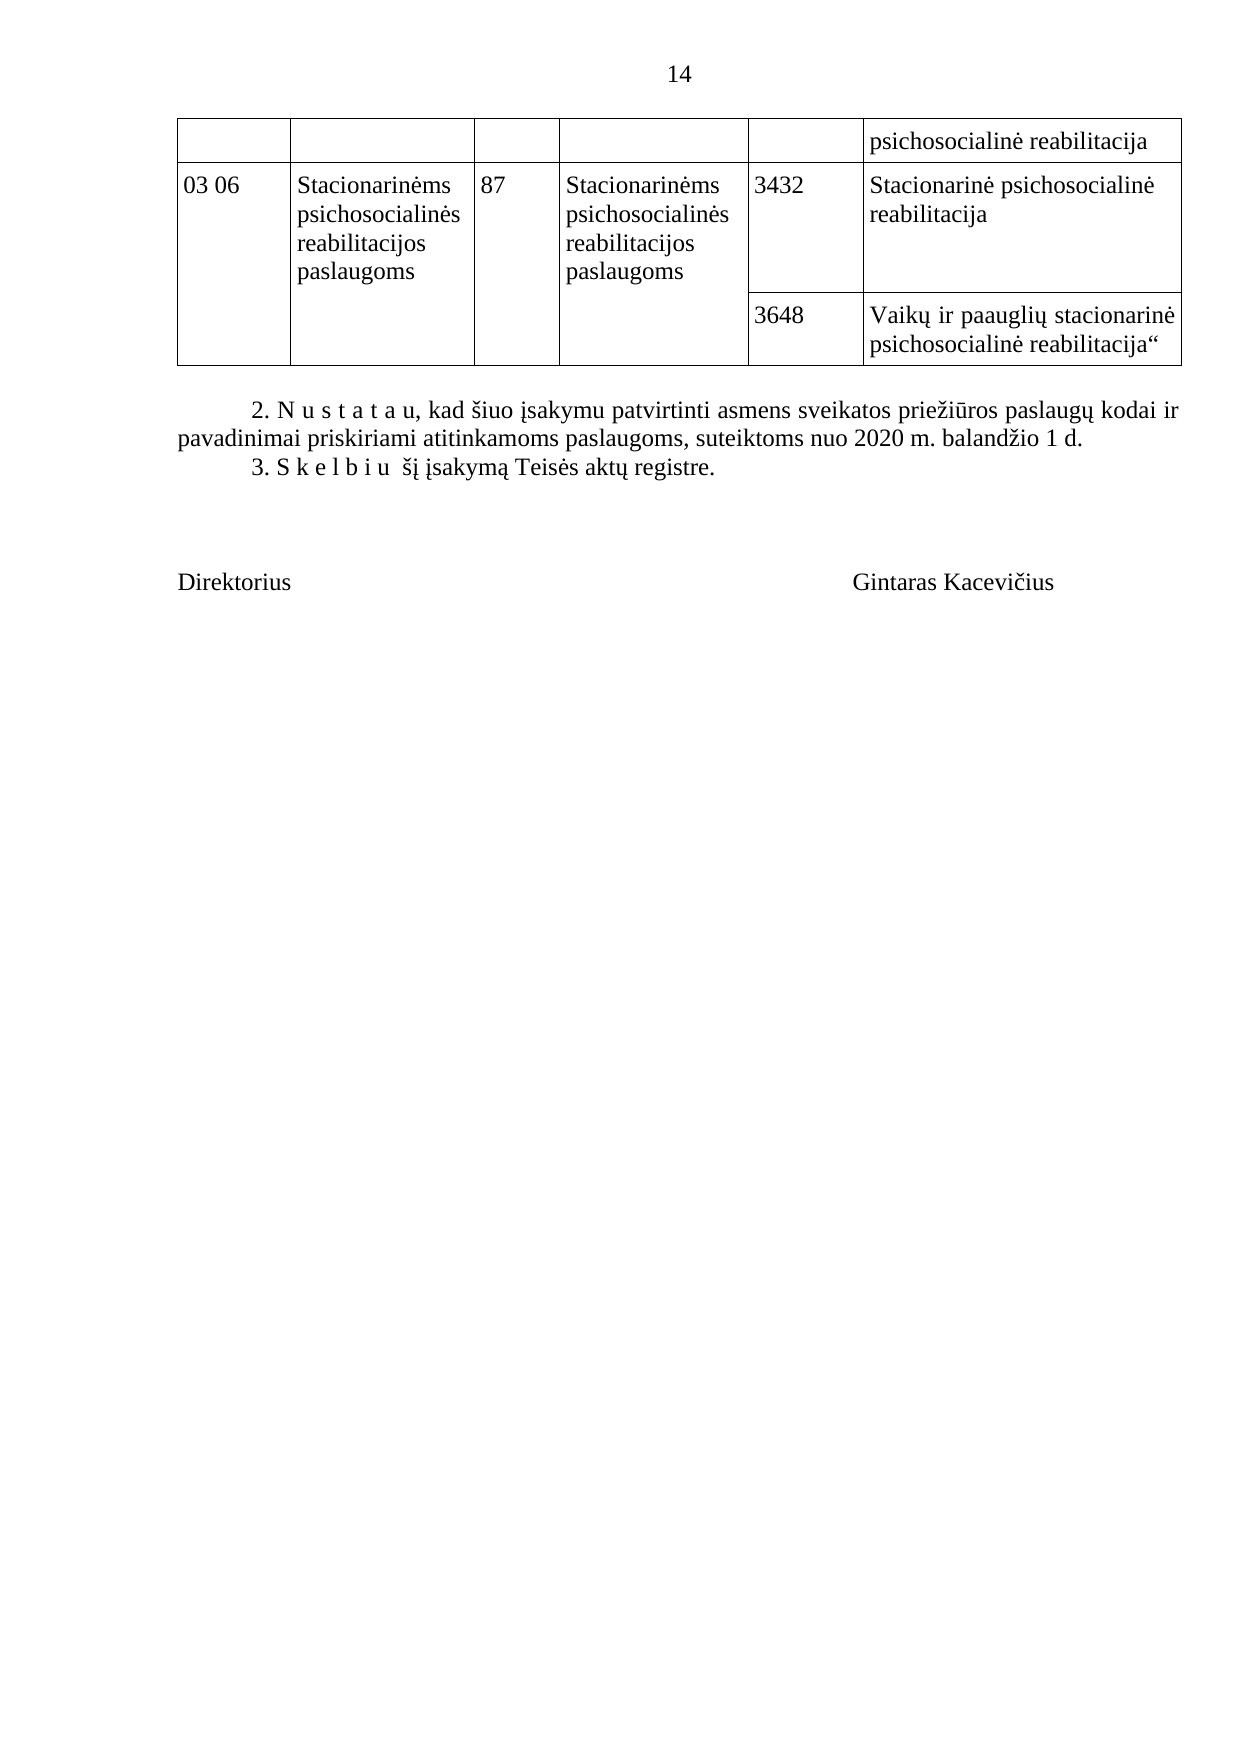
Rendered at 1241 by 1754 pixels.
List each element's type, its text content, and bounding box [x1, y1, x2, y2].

table_cell psichosocialinė reabilitacija [864, 119, 1181, 162]
table_cell [291, 119, 474, 162]
text 2. N u s t a t a u, kad šiuo įsakymu patvirtinti asmens sveikatos priežiūros paslaugų kodai ir pavadinimai priskiriami atitinkamoms paslaugoms, suteiktoms nuo 2020 m. balandžio 1 d. [177, 395, 1181, 452]
table_cell [291, 292, 474, 365]
table_cell [749, 119, 863, 162]
table_cell 3648 [749, 293, 863, 365]
table_cell 03 06 [178, 163, 290, 292]
table_cell [178, 292, 290, 365]
table_cell [178, 119, 290, 162]
table_cell [475, 119, 559, 162]
table_cell Stacionarinėms psichosocialinės reabilitacijos paslaugoms [291, 163, 474, 292]
table_cell Stacionarinė psichosocialinė reabilitacija [864, 163, 1181, 292]
table_cell Vaikų ir paauglių stacionarinė psichosocialinė reabilitacija“ [864, 293, 1181, 365]
table_cell Stacionarinėms psichosocialinės reabilitacijos paslaugoms [560, 163, 748, 292]
table_cell 87 [475, 163, 559, 292]
table_cell [560, 292, 748, 365]
table_cell [475, 292, 559, 365]
table_cell 3432 [749, 163, 863, 292]
text 3. S k e l b i u šį įsakymą Teisės aktų registre. [177, 452, 1181, 481]
table_cell [560, 119, 748, 162]
text Direktorius <Parašas> Gintaras Kacevičius [177, 567, 1181, 596]
